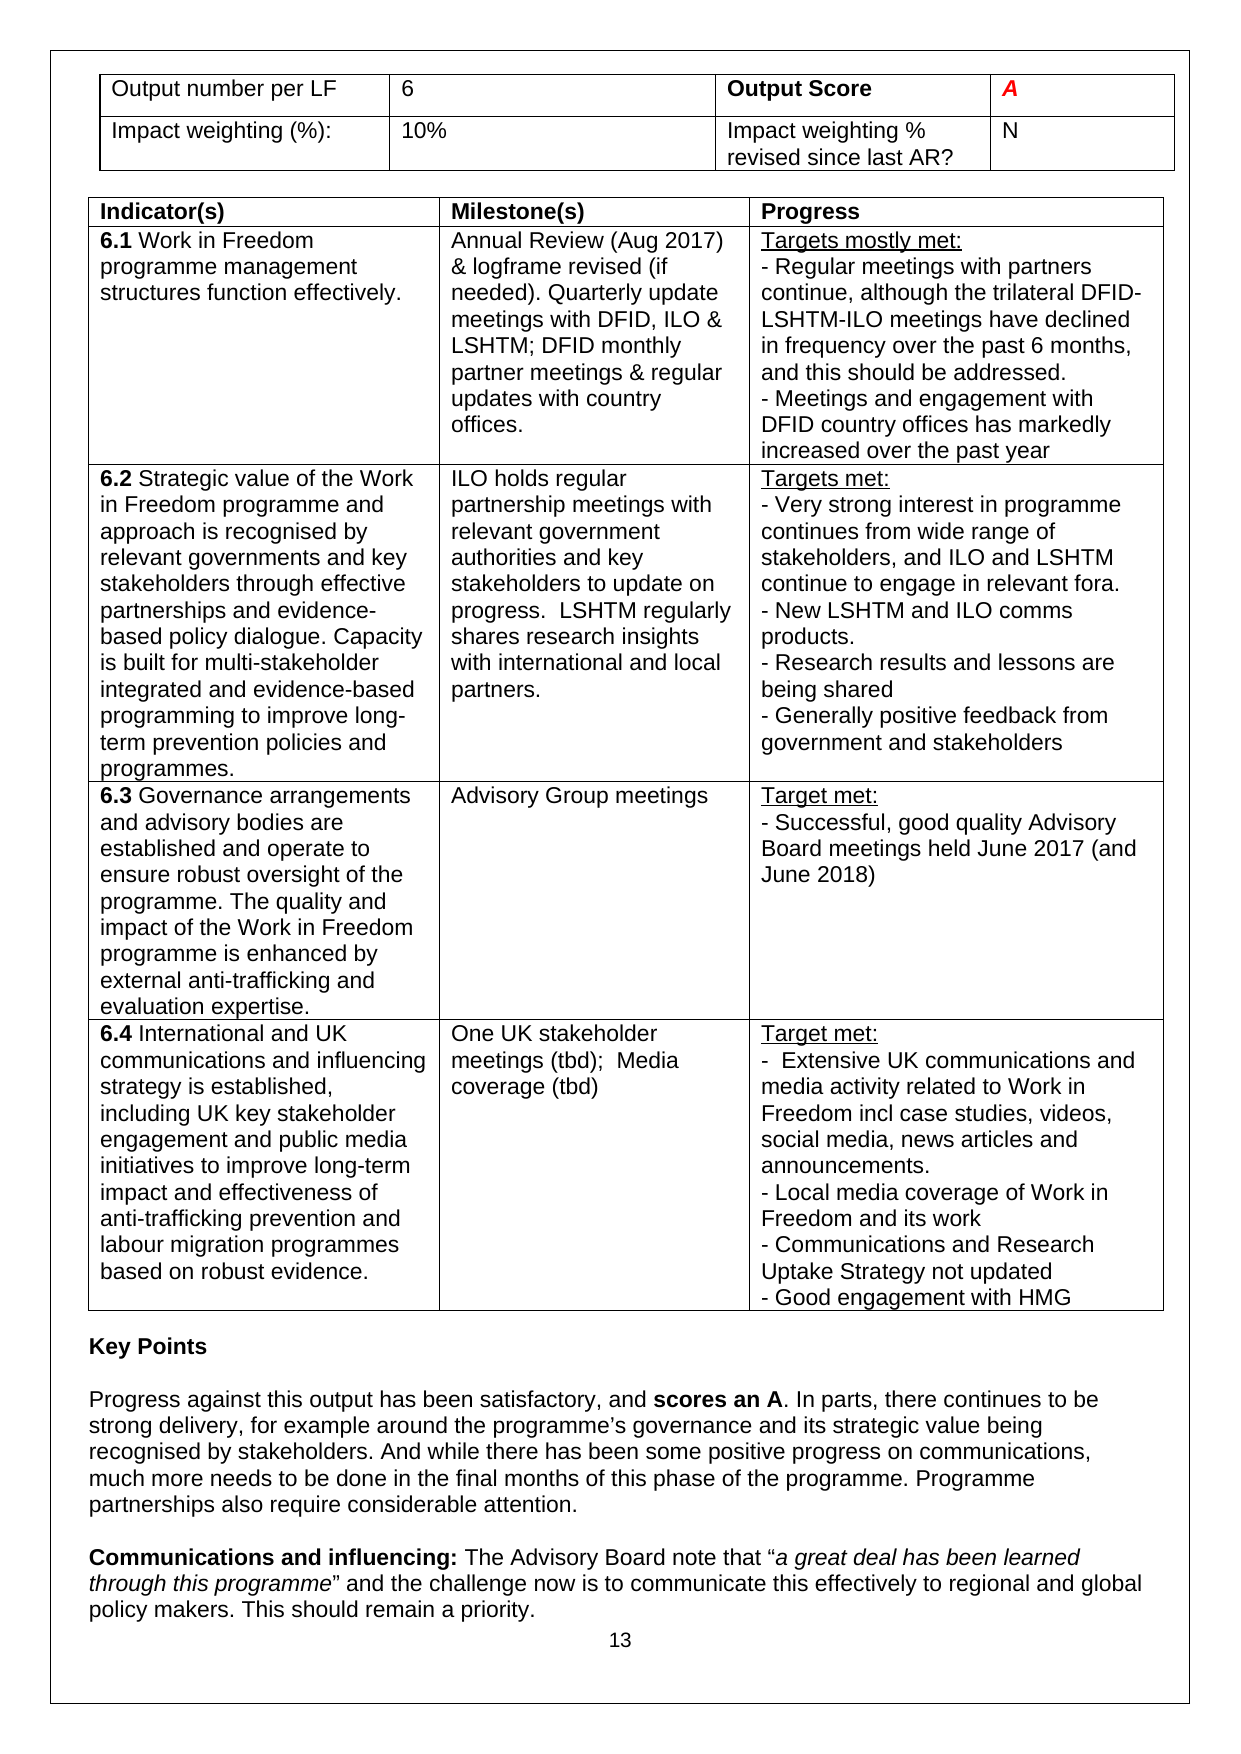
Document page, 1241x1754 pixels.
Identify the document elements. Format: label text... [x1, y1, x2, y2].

table_cell Impact weighting % revised since last AR? [716, 117, 990, 170]
table_header Indicator(s) [89, 198, 439, 226]
table_cell Output number per LF [101, 75, 389, 116]
table_header Milestone(s) [440, 198, 749, 226]
table_cell ILO holds regular partnership meetings with relevant government authorities and key stakeholders to update on progress. LSHTM regularly shares research insights with international and local partners. [440, 465, 749, 781]
table_cell Impact weighting (%): [101, 117, 389, 170]
text Communications and influencing: The Advisory Board note that “a great deal has been learned through this programme” and the challenge now is to communicate this effectively to regional and global policy makers. This should remain a priority. [89, 1544, 1152, 1623]
table_header Progress [750, 198, 1163, 226]
table_cell Targets mostly met: - Regular meetings with partners continue, although the trilateral DFID-LSHTM-ILO meetings have declined in frequency over the past 6 months, and this should be addressed. - Meetings and engagement with DFID country offices has markedly increased over the past year [750, 227, 1163, 464]
table_cell Advisory Group meetings [440, 782, 749, 1019]
text Key Points [89, 1333, 1152, 1359]
text Progress against this output has been satisfactory, and scores an A. In parts, there continues to be strong delivery, for example around the programme’s governance and its strategic value being recognised by stakeholders. And while there has been some positive progress on communications, much more needs to be done in the final months of this phase of the programme. Programme partnerships also require considerable attention. [89, 1386, 1152, 1517]
table_cell 6.3 Governance arrangements and advisory bodies are established and operate to ensure robust oversight of the programme. The quality and impact of the Work in Freedom programme is enhanced by external anti-trafficking and evaluation expertise. [89, 782, 439, 1019]
table_cell 6 [390, 75, 715, 116]
table_cell 6.4 International and UK communications and influencing strategy is established, including UK key stakeholder engagement and public media initiatives to improve long-term impact and effectiveness of anti-trafficking prevention and labour migration programmes based on robust evidence. [89, 1020, 439, 1310]
table_cell A [991, 75, 1174, 116]
table_cell 6.1 Work in Freedom programme management structures function effectively. [89, 227, 439, 464]
table_cell Targets met: - Very strong interest in programme continues from wide range of stakeholders, and ILO and LSHTM continue to engage in relevant fora. - New LSHTM and ILO comms products. - Research results and lessons are being shared - Generally positive feedback from government and stakeholders [750, 465, 1163, 781]
table_cell Annual Review (Aug 2017) & logframe revised (if needed). Quarterly update meetings with DFID, ILO & LSHTM; DFID monthly partner meetings & regular updates with country offices. [440, 227, 749, 464]
table_cell 10% [390, 117, 715, 170]
table_cell One UK stakeholder meetings (tbd); Media coverage (tbd) [440, 1020, 749, 1310]
table_cell Target met: - Extensive UK communications and media activity related to Work in Freedom incl case studies, videos, social media, news articles and announcements. - Local media coverage of Work in Freedom and its work - Communications and Research Uptake Strategy not updated - Good engagement with HMG [750, 1020, 1163, 1310]
table_cell Output Score [716, 75, 990, 116]
table_cell 6.2 Strategic value of the Work in Freedom programme and approach is recognised by relevant governments and key stakeholders through effective partnerships and evidence-based policy dialogue. Capacity is built for multi-stakeholder integrated and evidence-based programming to improve long-term prevention policies and programmes. [89, 465, 439, 781]
table_cell N [991, 117, 1174, 170]
table_cell Target met: - Successful, good quality Advisory Board meetings held June 2017 (and June 2018) [750, 782, 1163, 1019]
